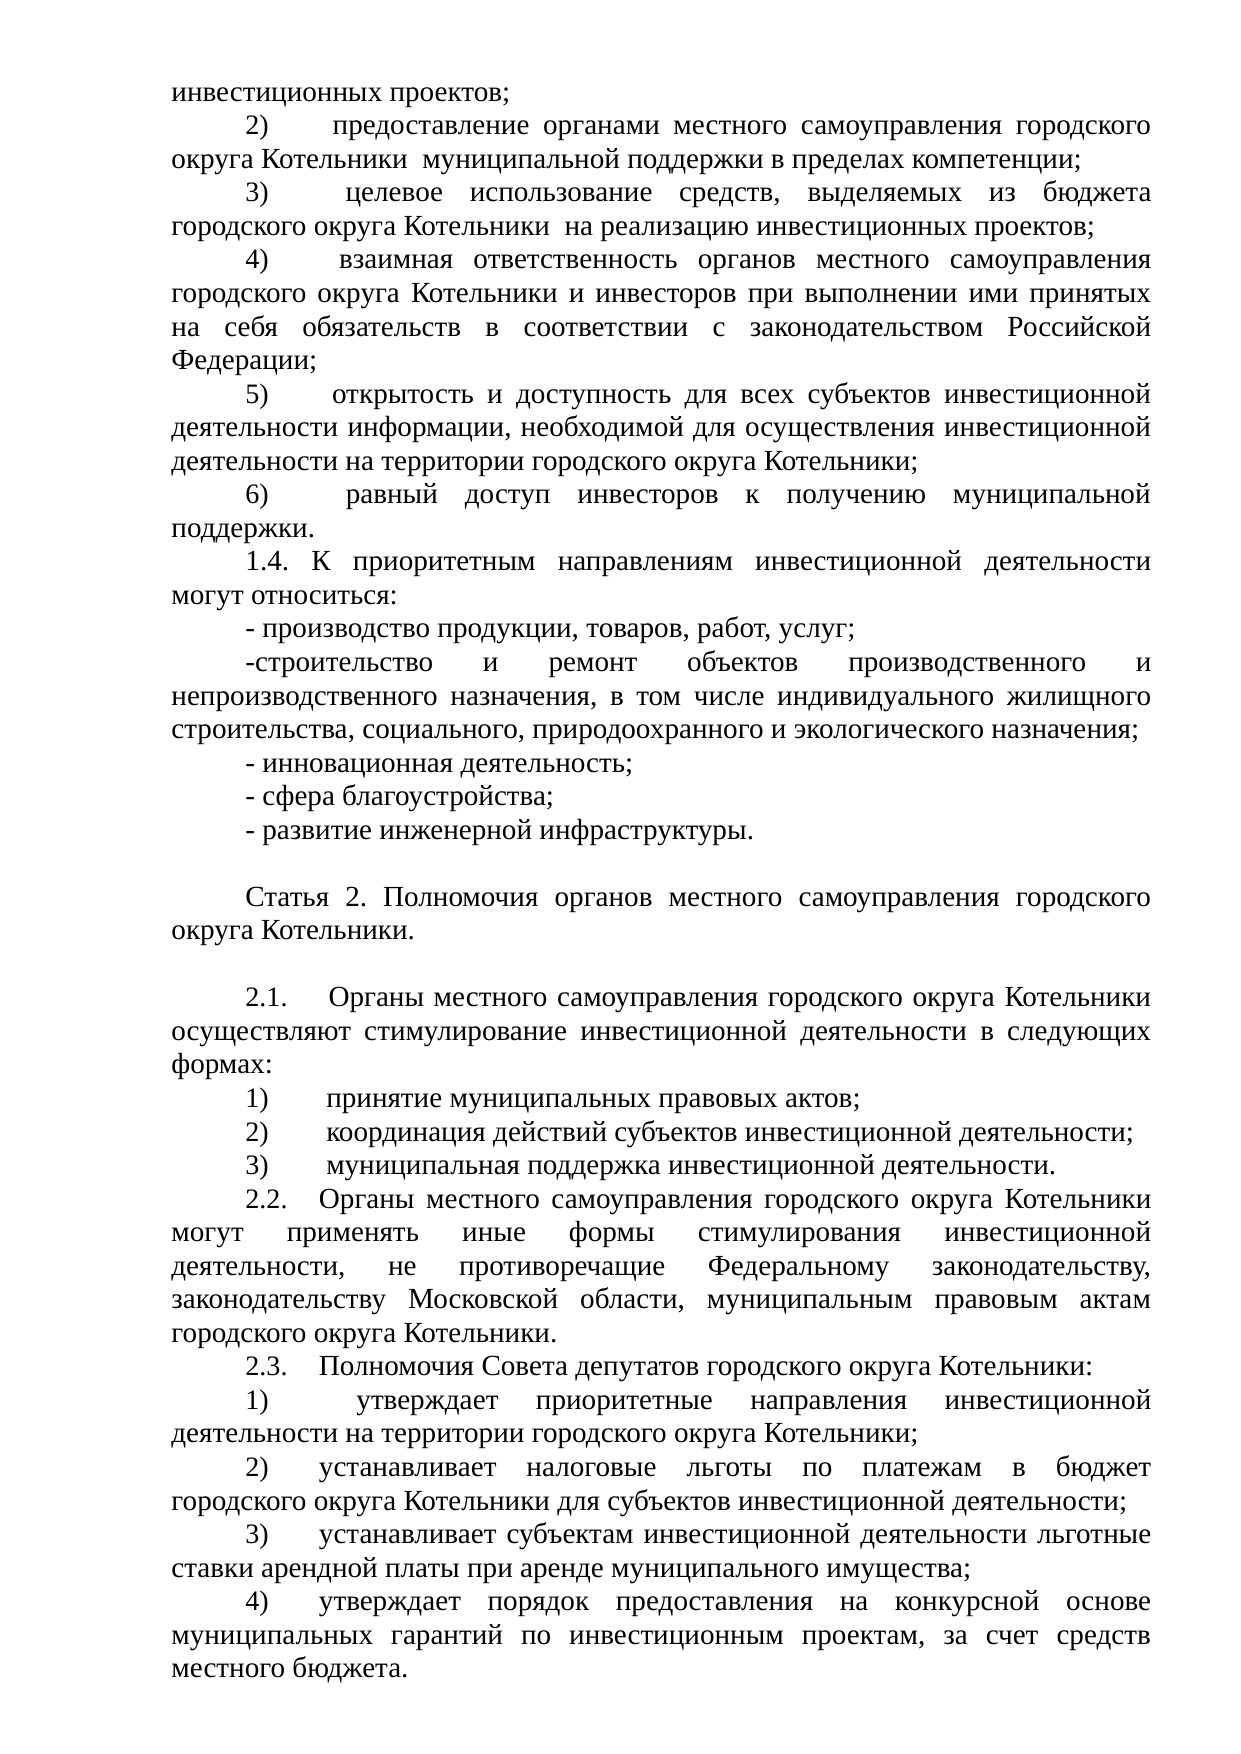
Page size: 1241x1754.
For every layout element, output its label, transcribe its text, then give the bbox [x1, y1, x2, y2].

text Статья 2. Полномочия органов местного самоуправления городского округа Котельники. [171, 879, 1152, 946]
list открытость и доступность для всех субъектов инвестиционной деятельности информации, необходимой для осуществления инвестиционной деятельности на территории городского округа Котельники; [171, 376, 1152, 476]
list утверждает порядок предоставления на конкурсной основе муниципальных гарантий по инвестиционным проектам, за счет средств местного бюджета. [171, 1583, 1152, 1684]
text - производство продукции, товаров, работ, услуг; [171, 611, 1152, 644]
text - инновационная деятельность; [171, 745, 1152, 778]
text 1.4. К приоритетным направлениям инвестиционной деятельности могут относиться: [171, 543, 1152, 611]
list координация действий субъектов инвестиционной деятельности; [171, 1114, 1152, 1147]
list муниципальная поддержка инвестиционной деятельности. [171, 1147, 1152, 1181]
text -строительство и ремонт объектов производственного и непроизводственного назначения, в том числе индивидуального жилищного строительства, социального, природоохранного и экологического назначения; [171, 644, 1152, 745]
list устанавливает налоговые льготы по платежам в бюджет городского округа Котельники для субъектов инвестиционной деятельности; [171, 1449, 1152, 1516]
list Органы местного самоуправления городского округа Котельники могут применять иные формы стимулирования инвестиционной деятельности, не противоречащие Федеральному законодательству, законодательству Московской области, муниципальным правовым актам городского округа Котельники. [171, 1181, 1152, 1348]
list устанавливает субъектам инвестиционной деятельности льготные ставки арендной платы при аренде муниципального имущества; [171, 1516, 1152, 1583]
list предоставление органами местного самоуправления городского округа Котельники муниципальной поддержки в пределах компетенции; [171, 107, 1152, 174]
list взаимная ответственность органов местного самоуправления городского округа Котельники и инвесторов при выполнении ими принятых на себя обязательств в соответствии с законодательством Российской Федерации; [171, 242, 1152, 376]
list Органы местного самоуправления городского округа Котельники осуществляют стимулирование инвестиционной деятельности в следующих формах: [171, 979, 1152, 1080]
list Полномочия Совета депутатов городского округа Котельники: [171, 1348, 1152, 1382]
list целевое использование средств, выделяемых из бюджета городского округа Котельники на реализацию инвестиционных проектов; [171, 174, 1152, 242]
text - сфера благоустройства; [171, 778, 1152, 812]
text - развитие инженерной инфраструктуры. [171, 812, 1152, 845]
list инвестиционных проектов; [171, 74, 1152, 107]
list принятие муниципальных правовых актов; [171, 1080, 1152, 1114]
list утверждает приоритетные направления инвестиционной деятельности на территории городского округа Котельники; [171, 1382, 1152, 1449]
list равный доступ инвесторов к получению муниципальной поддержки. [171, 476, 1152, 543]
